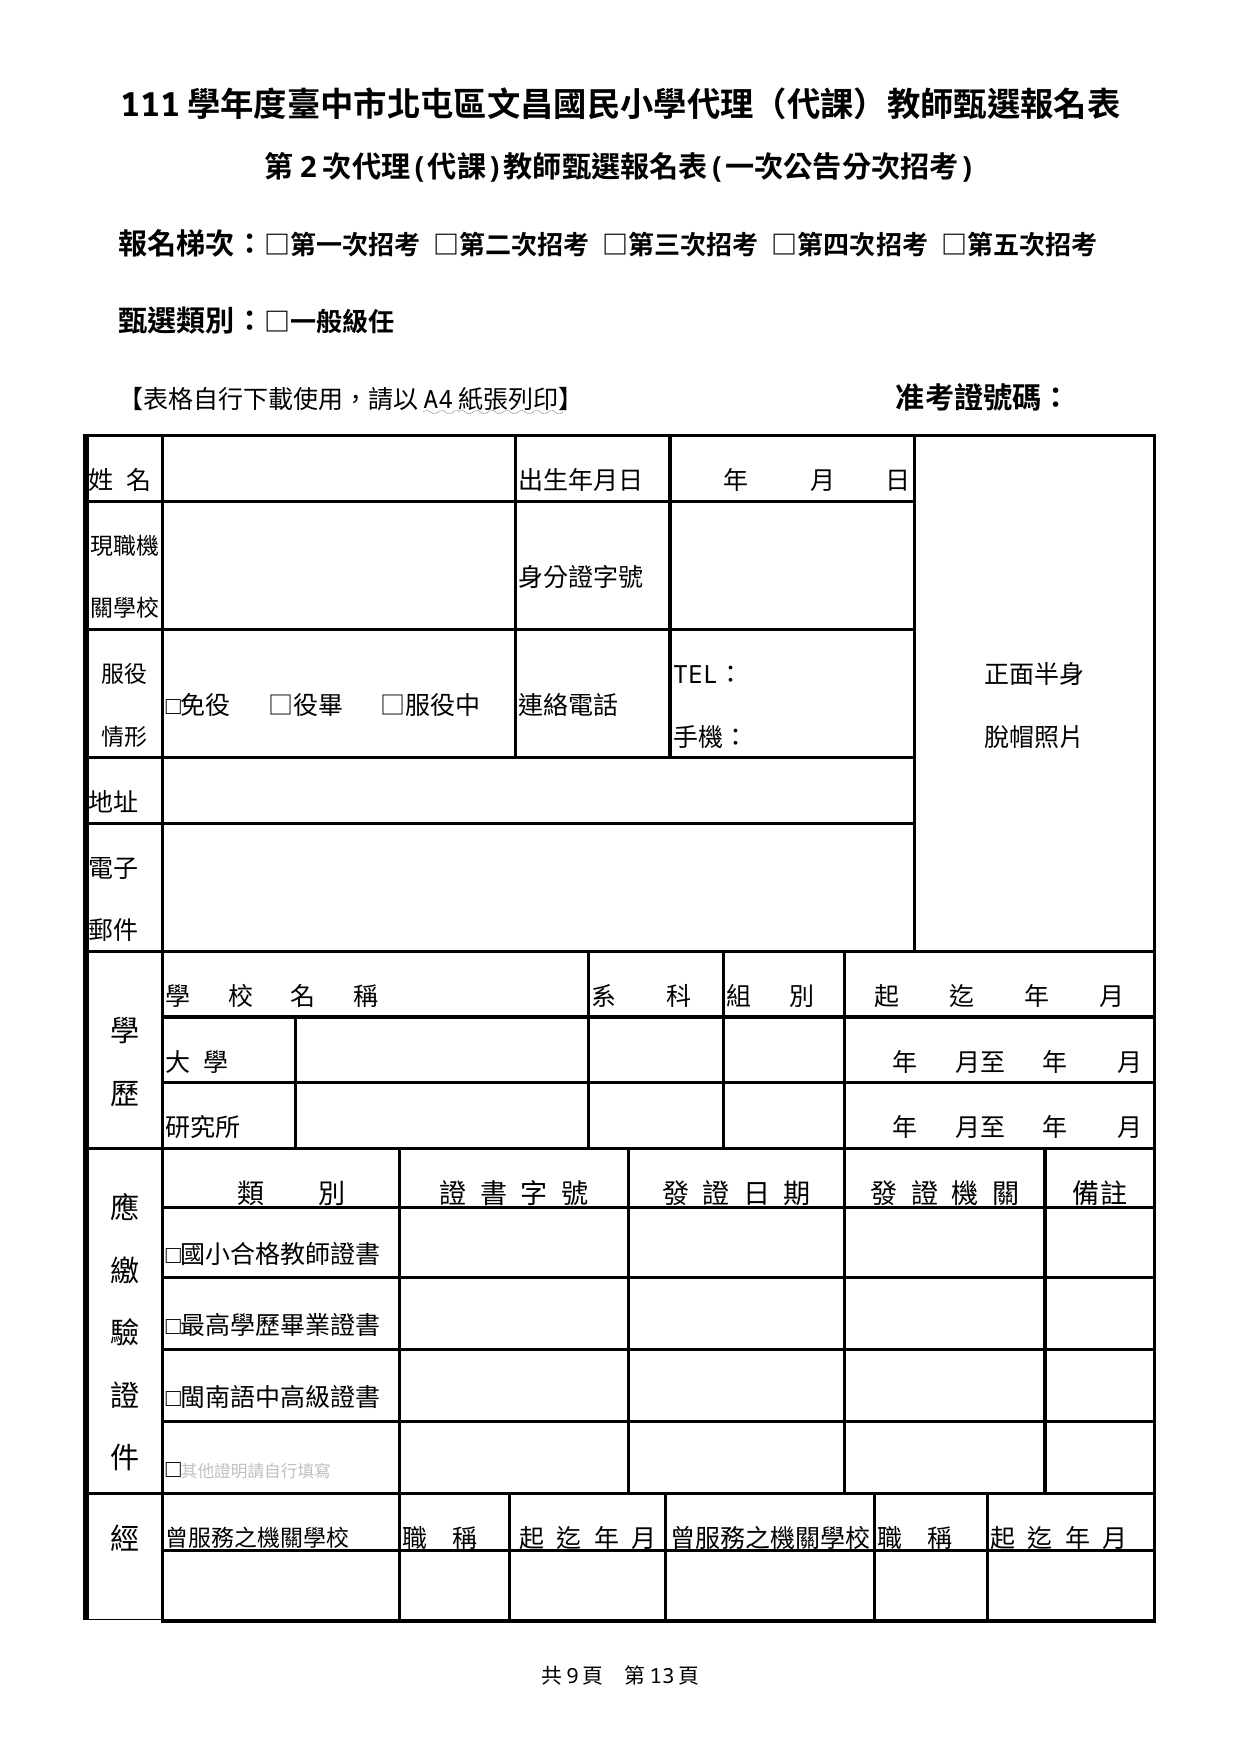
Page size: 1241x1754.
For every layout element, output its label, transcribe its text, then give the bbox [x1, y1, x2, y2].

table_cell 發 證 日 期 [630, 1150, 843, 1206]
table_cell [630, 1351, 843, 1420]
table_cell 地址 [89, 759, 161, 822]
table_cell [164, 825, 913, 950]
text 甄選類別：□一般級任 [118, 298, 1122, 340]
table_header 年 月 日 [672, 437, 913, 500]
table_cell [1047, 1279, 1153, 1348]
table_cell 應繳驗證件 [89, 1150, 161, 1492]
table_cell [401, 1209, 627, 1276]
table_cell [590, 1019, 722, 1081]
table_header [164, 437, 514, 500]
table_header 正面半身 脫帽照片 [916, 437, 1153, 950]
table_cell 研究所 [164, 1084, 294, 1147]
table_cell [297, 1084, 587, 1147]
table_cell 職 稱 [876, 1495, 986, 1548]
table_cell 服役 情形 [89, 631, 161, 756]
table_cell [630, 1209, 843, 1276]
table_cell 學 校 名 稱 [164, 953, 587, 1015]
table_cell 經 歷 [89, 1495, 161, 1619]
table_cell 證 書 字 號 [401, 1150, 627, 1206]
table_cell 職 稱 [401, 1495, 508, 1548]
table_cell 大 學 [164, 1019, 294, 1081]
table_cell [401, 1279, 627, 1348]
table_cell [989, 1552, 1153, 1619]
table_cell [672, 503, 913, 628]
table_cell □閩南語中高級證書 [164, 1351, 398, 1420]
table_cell [401, 1423, 627, 1492]
table_cell 組 別 [725, 953, 843, 1015]
table_header 姓 名 [89, 437, 161, 500]
table_cell 連絡電話 [517, 631, 668, 756]
table_cell □免役 □役畢 □服役中 [164, 631, 514, 756]
table_cell [1047, 1351, 1153, 1420]
table_cell [164, 503, 514, 628]
table_cell 類 別 [164, 1150, 398, 1206]
table_cell [630, 1279, 843, 1348]
table_cell [725, 1019, 843, 1081]
table_cell [667, 1552, 873, 1619]
table_cell [164, 759, 913, 822]
table_cell [846, 1209, 1043, 1276]
table_cell [1047, 1209, 1153, 1276]
table_cell [846, 1351, 1043, 1420]
table_cell 電子郵件 [89, 825, 161, 950]
table_cell [164, 1552, 398, 1619]
table_cell 起 迄 年 月 [989, 1495, 1153, 1548]
table_cell 身分證字號 [517, 503, 668, 628]
table_cell [1047, 1423, 1153, 1492]
table_cell 曾服務之機關學校 [667, 1495, 873, 1548]
table_cell TEL： 手機： [672, 631, 913, 756]
table_cell □最高學歷畢業證書 [164, 1279, 398, 1348]
table_cell 起 迄 年 月 [846, 953, 1153, 1015]
table_cell [725, 1084, 843, 1147]
table_cell [511, 1552, 664, 1619]
table_header 出生年月日 [517, 437, 668, 500]
table_cell □其他證明請自行填寫 [164, 1423, 398, 1492]
table_cell [590, 1084, 722, 1147]
table_cell [401, 1351, 627, 1420]
table_cell 系 科 [590, 953, 722, 1015]
table_cell 起 迄 年 月 [511, 1495, 664, 1548]
table_cell [401, 1552, 508, 1619]
table_cell □國小合格教師證書 [164, 1209, 398, 1276]
table_cell [846, 1423, 1043, 1492]
table_cell [876, 1552, 986, 1619]
table_cell 年 月至 年 月 [846, 1019, 1153, 1081]
table_cell 備註 [1047, 1150, 1153, 1206]
text 111學年度臺中市北屯區文昌國民小學代理（代課）教師甄選報名表 [118, 78, 1122, 126]
table_cell 年 月至 年 月 [846, 1084, 1153, 1147]
table_cell [630, 1423, 843, 1492]
text 【表格自行下載使用，請以A4紙張列印】 准考證號碼： [118, 374, 1122, 417]
table_cell 曾服務之機關學校 [164, 1495, 398, 1548]
text 第2次代理(代課)教師甄選報名表(一次公告分次招考) [118, 144, 1122, 186]
table_cell [846, 1279, 1043, 1348]
table_cell 發 證 機 關 [846, 1150, 1043, 1206]
table_cell [297, 1019, 587, 1081]
table_cell 學 歷 [89, 953, 161, 1147]
table_cell 現職機關學校 [89, 503, 161, 628]
text 報名梯次：□第一次招考 □第二次招考 □第三次招考 □第四次招考 □第五次招考 [118, 221, 1122, 263]
